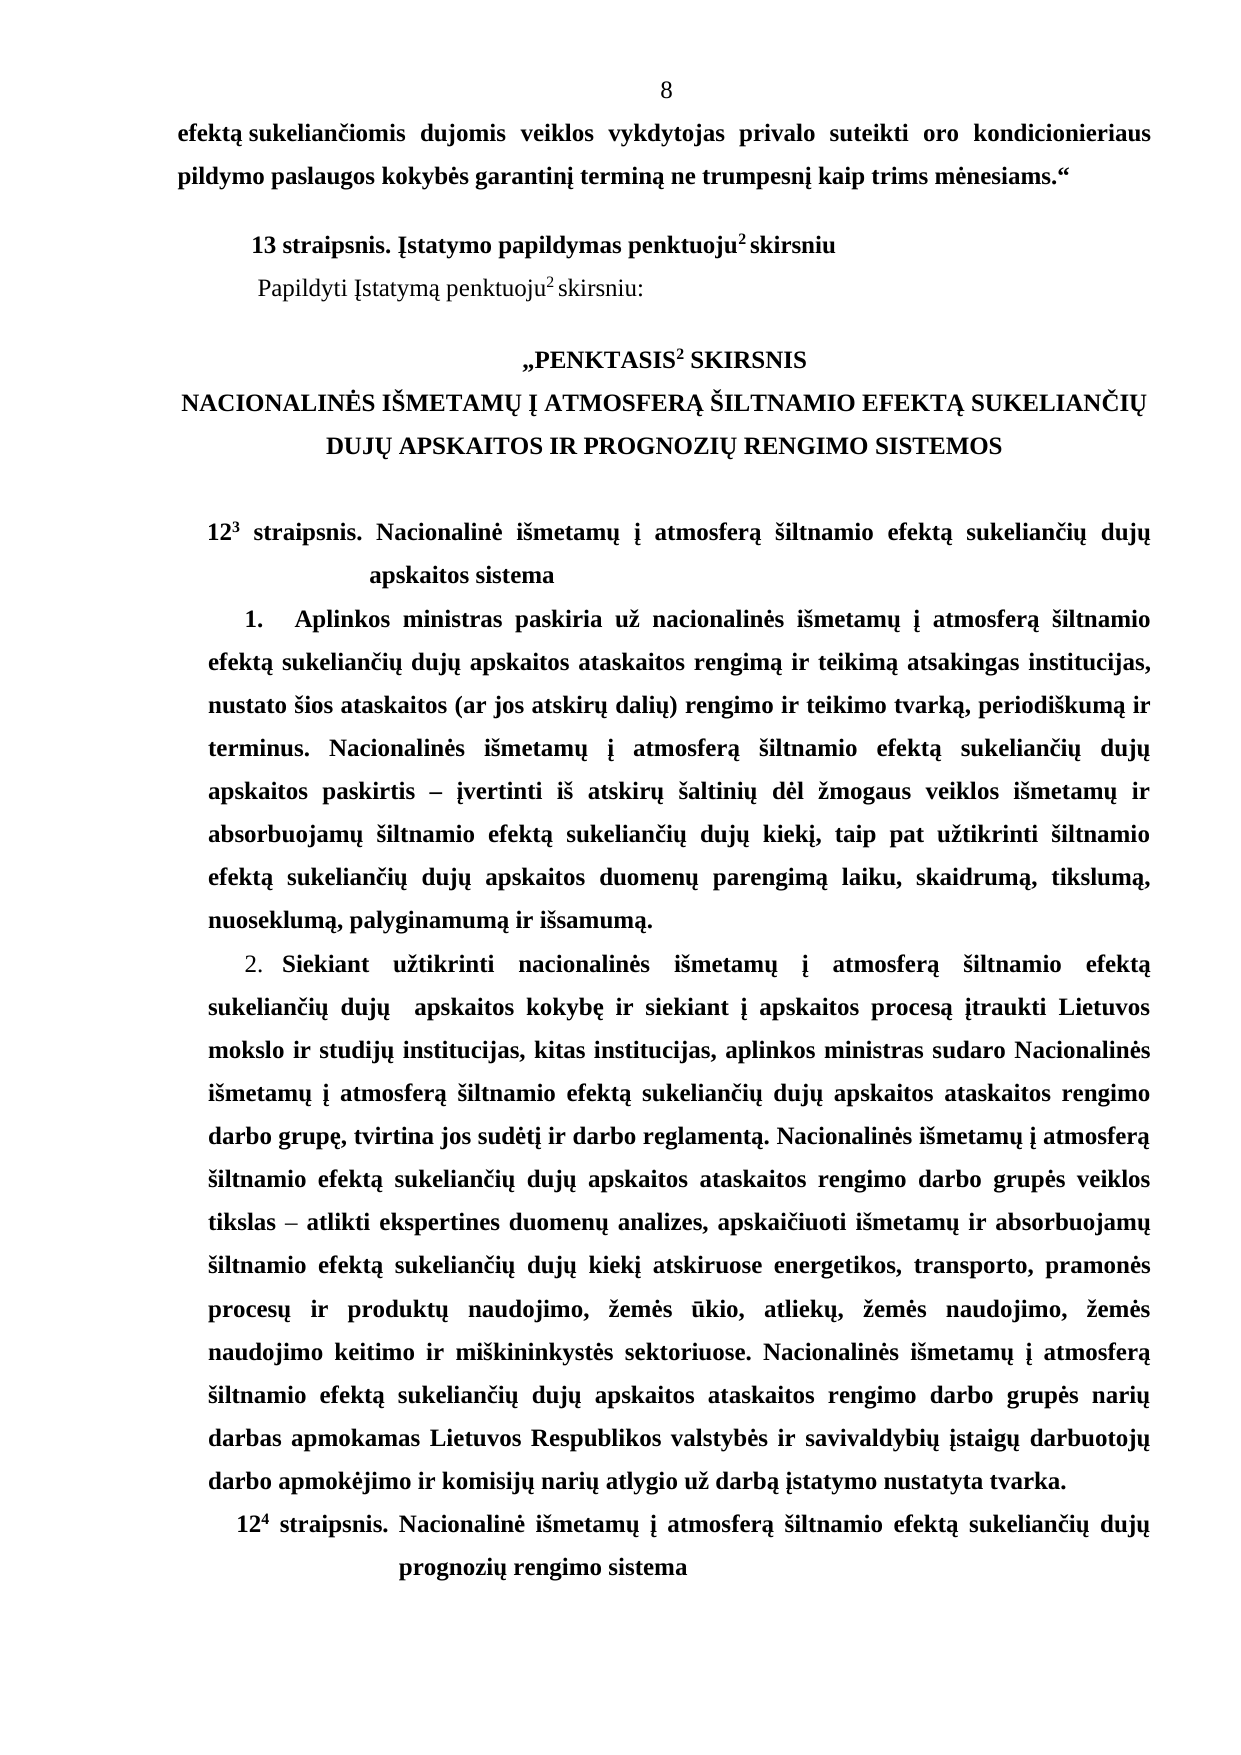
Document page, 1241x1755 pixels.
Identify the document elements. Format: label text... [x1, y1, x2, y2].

text efektą sukeliančiomis dujomis veiklos vykdytojas privalo suteikti oro kondicionieriaus pildymo paslaugos kokybės garantinį terminą ne trumpesnį kaip trims mėnesiams.“ [177, 118, 1152, 190]
list 124 straipsnis. Nacionalinė išmetamų į atmosferą šiltnamio efektą sukeliančių dujų prognozių rengimo sistema [236, 1509, 1152, 1581]
list Siekiant užtikrinti nacionalinės išmetamų į atmosferą šiltnamio efektą sukeliančių dujų apskaitos kokybę ir siekiant į apskaitos procesą įtraukti Lietuvos mokslo ir studijų institucijas, kitas institucijas, aplinkos ministras sudaro Nacionalinės išmetamų į atmosferą šiltnamio efektą sukeliančių dujų apskaitos ataskaitos rengimo darbo grupę, tvirtina jos sudėtį ir darbo reglamentą. Nacionalinės išmetamų į atmosferą šiltnamio efektą sukeliančių dujų apskaitos ataskaitos rengimo darbo grupės veiklos tikslas – atlikti ekspertines duomenų analizes, apskaičiuoti išmetamų ir absorbuojamų šiltnamio efektą sukeliančių dujų kiekį atskiruose energetikos, transporto, pramonės procesų ir produktų naudojimo, žemės ūkio, atliekų, žemės naudojimo, žemės naudojimo keitimo ir miškininkystės sektoriuose. Nacionalinės išmetamų į atmosferą šiltnamio efektą sukeliančių dujų apskaitos ataskaitos rengimo darbo grupės narių darbas apmokamas Lietuvos Respublikos valstybės ir savivaldybių įstaigų darbuotojų darbo apmokėjimo ir komisijų narių atlygio už darbą įstatymo nustatyta tvarka. [170, 949, 1152, 1495]
text 123 straipsnis. Nacionalinė išmetamų į atmosferą šiltnamio efektą sukeliančių dujų apskaitos sistema [207, 517, 1152, 589]
list Aplinkos ministras paskiria už nacionalinės išmetamų į atmosferą šiltnamio efektą sukeliančių dujų apskaitos ataskaitos rengimą ir teikimą atsakingas institucijas, nustato šios ataskaitos (ar jos atskirų dalių) rengimo ir teikimo tvarką, periodiškumą ir terminus. Nacionalinės išmetamų į atmosferą šiltnamio efektą sukeliančių dujų apskaitos paskirtis – įvertinti iš atskirų šaltinių dėl žmogaus veiklos išmetamų ir absorbuojamų šiltnamio efektą sukeliančių dujų kiekį, taip pat užtikrinti šiltnamio efektą sukeliančių dujų apskaitos duomenų parengimą laiku, skaidrumą, tikslumą, nuoseklumą, palyginamumą ir išsamumą. [170, 604, 1152, 934]
list Papildyti Įstatymą penktuoju2 skirsniu: [177, 273, 1152, 302]
list 13 straipsnis. Įstatymo papildymas penktuoju2 skirsniu [177, 230, 1152, 259]
text „PENKTASIS2 SKIRSNIS [177, 345, 1152, 374]
text NACIONALINĖS IŠMETAMŲ Į ATMOSFERĄ ŠILTNAMIO EFEKTĄ SUKELIANČIŲ DUJŲ APSKAITOS IR PROGNOZIŲ RENGIMO SISTEMOS [177, 388, 1152, 460]
